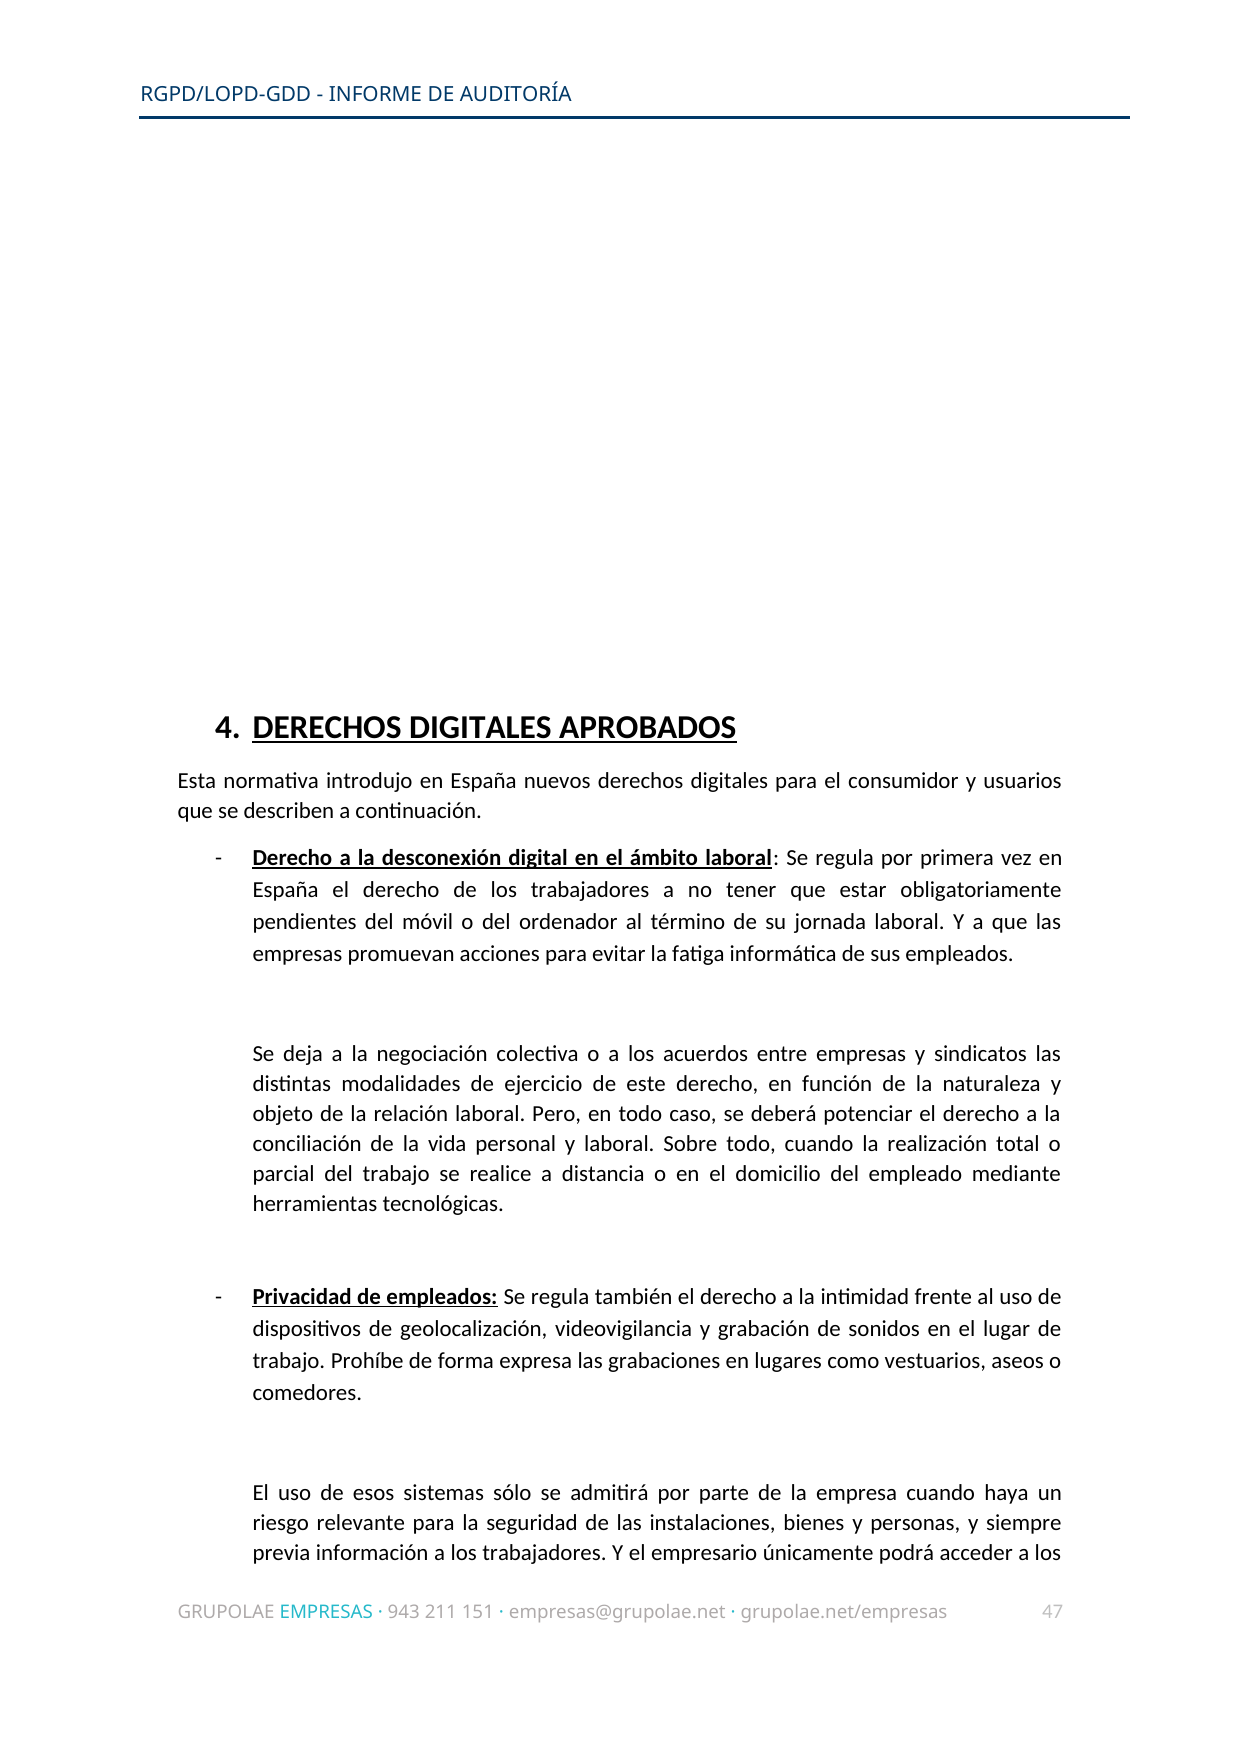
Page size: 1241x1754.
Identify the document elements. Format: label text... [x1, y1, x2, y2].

text Esta normativa introdujo en España nuevos derechos digitales para el consumidor y usuarios que se describen a continuación. [177, 767, 1063, 824]
list DERECHOS DIGITALES APROBADOS [215, 706, 1063, 747]
list Derecho a la desconexión digital en el ámbito laboral: Se regula por primera vez en España el derecho de los trabajadores a no tener que estar obligatoriamente pendientes del móvil o del ordenador al término de su jornada laboral. Y a que las empresas promuevan acciones para evitar la fatiga informática de sus empleados. [215, 843, 1063, 968]
list Privacidad de empleados: Se regula también el derecho a la intimidad frente al uso de dispositivos de geolocalización, videovigilancia y grabación de sonidos en el lugar de trabajo. Prohíbe de forma expresa las grabaciones en lugares como vestuarios, aseos o comedores. [215, 1282, 1063, 1406]
list El uso de esos sistemas sólo se admitirá por parte de la empresa cuando haya un riesgo relevante para la seguridad de las instalaciones, bienes y personas, y siempre previa información a los trabajadores. Y el empresario únicamente podrá acceder a los [252, 1478, 1063, 1566]
list Se deja a la negociación colectiva o a los acuerdos entre empresas y sindicatos las distintas modalidades de ejercicio de este derecho, en función de la naturaleza y objeto de la relación laboral. Pero, en todo caso, se deberá potenciar el derecho a la conciliación de la vida personal y laboral. Sobre todo, cuando la realización total o parcial del trabajo se realice a distancia o en el domicilio del empleado mediante herramientas tecnológicas. [252, 1039, 1063, 1217]
